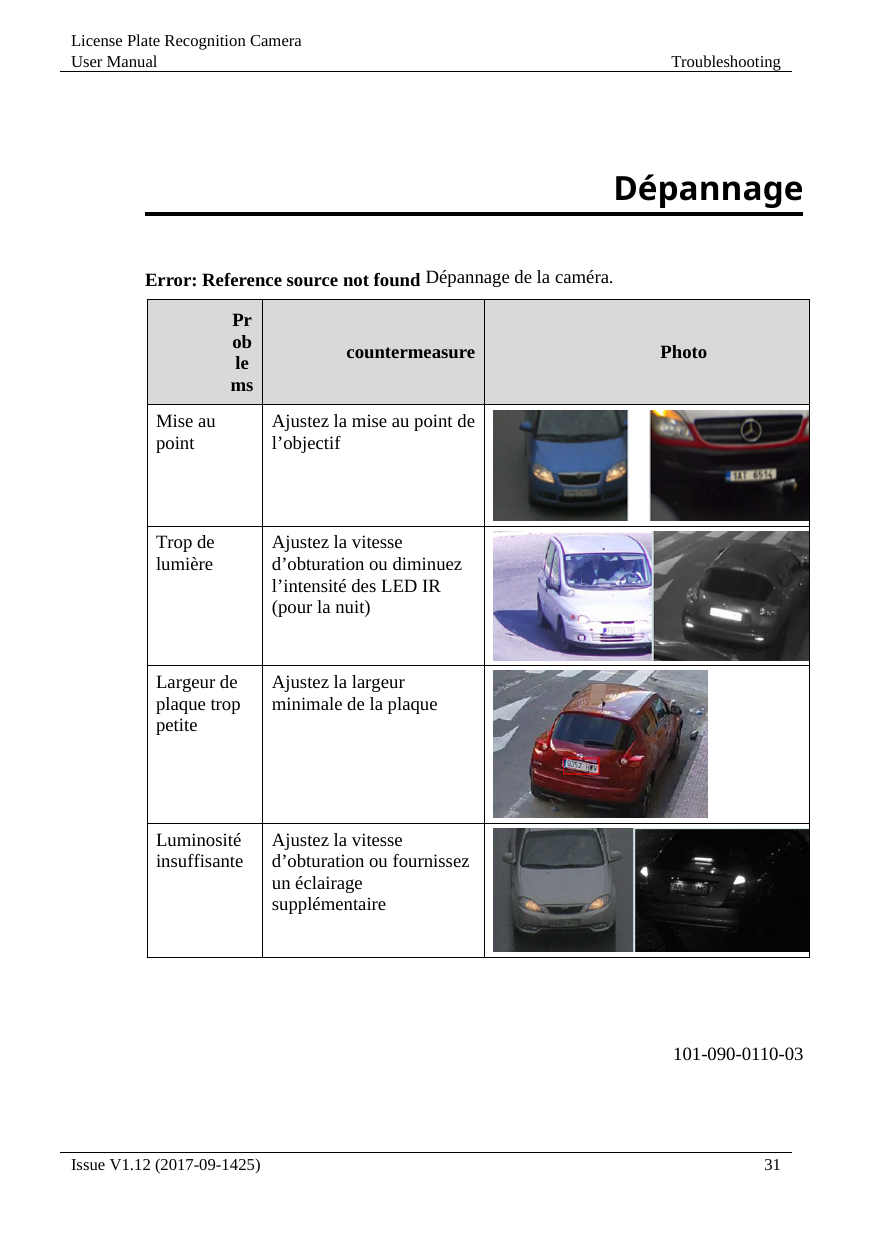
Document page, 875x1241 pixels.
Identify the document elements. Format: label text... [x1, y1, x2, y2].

text 101-090-0110-03 [71, 1043, 803, 1068]
table_cell Trop de lumière [148, 527, 262, 665]
table_cell Largeur de plaque trop petite [148, 666, 262, 823]
table_cell Ajustez la vitesse d’obturation ou fournissez un éclairage supplémentaire [263, 824, 484, 957]
table_cell Ajustez la mise au point de l’objectif [263, 405, 484, 526]
table_cell Luminosité insuffisante [148, 824, 262, 957]
table_cell [485, 405, 809, 526]
table_cell Ajustez la vitesse d’obturation ou diminuez l’intensité des LED IR (pour la nuit) [263, 527, 484, 665]
table_header Problems [148, 300, 262, 404]
table_cell Ajustez la largeur minimale de la plaque [263, 666, 484, 823]
table_header countermeasure [263, 300, 484, 404]
table_cell [485, 527, 809, 665]
table_cell Mise au point [148, 405, 262, 526]
subtitle Dépannage [145, 165, 803, 212]
table_header Photo [485, 300, 809, 404]
text Error! Bookmark not defined. Dépannage de la caméra. [145, 266, 803, 291]
table_cell [485, 666, 809, 823]
table_cell [485, 824, 809, 957]
